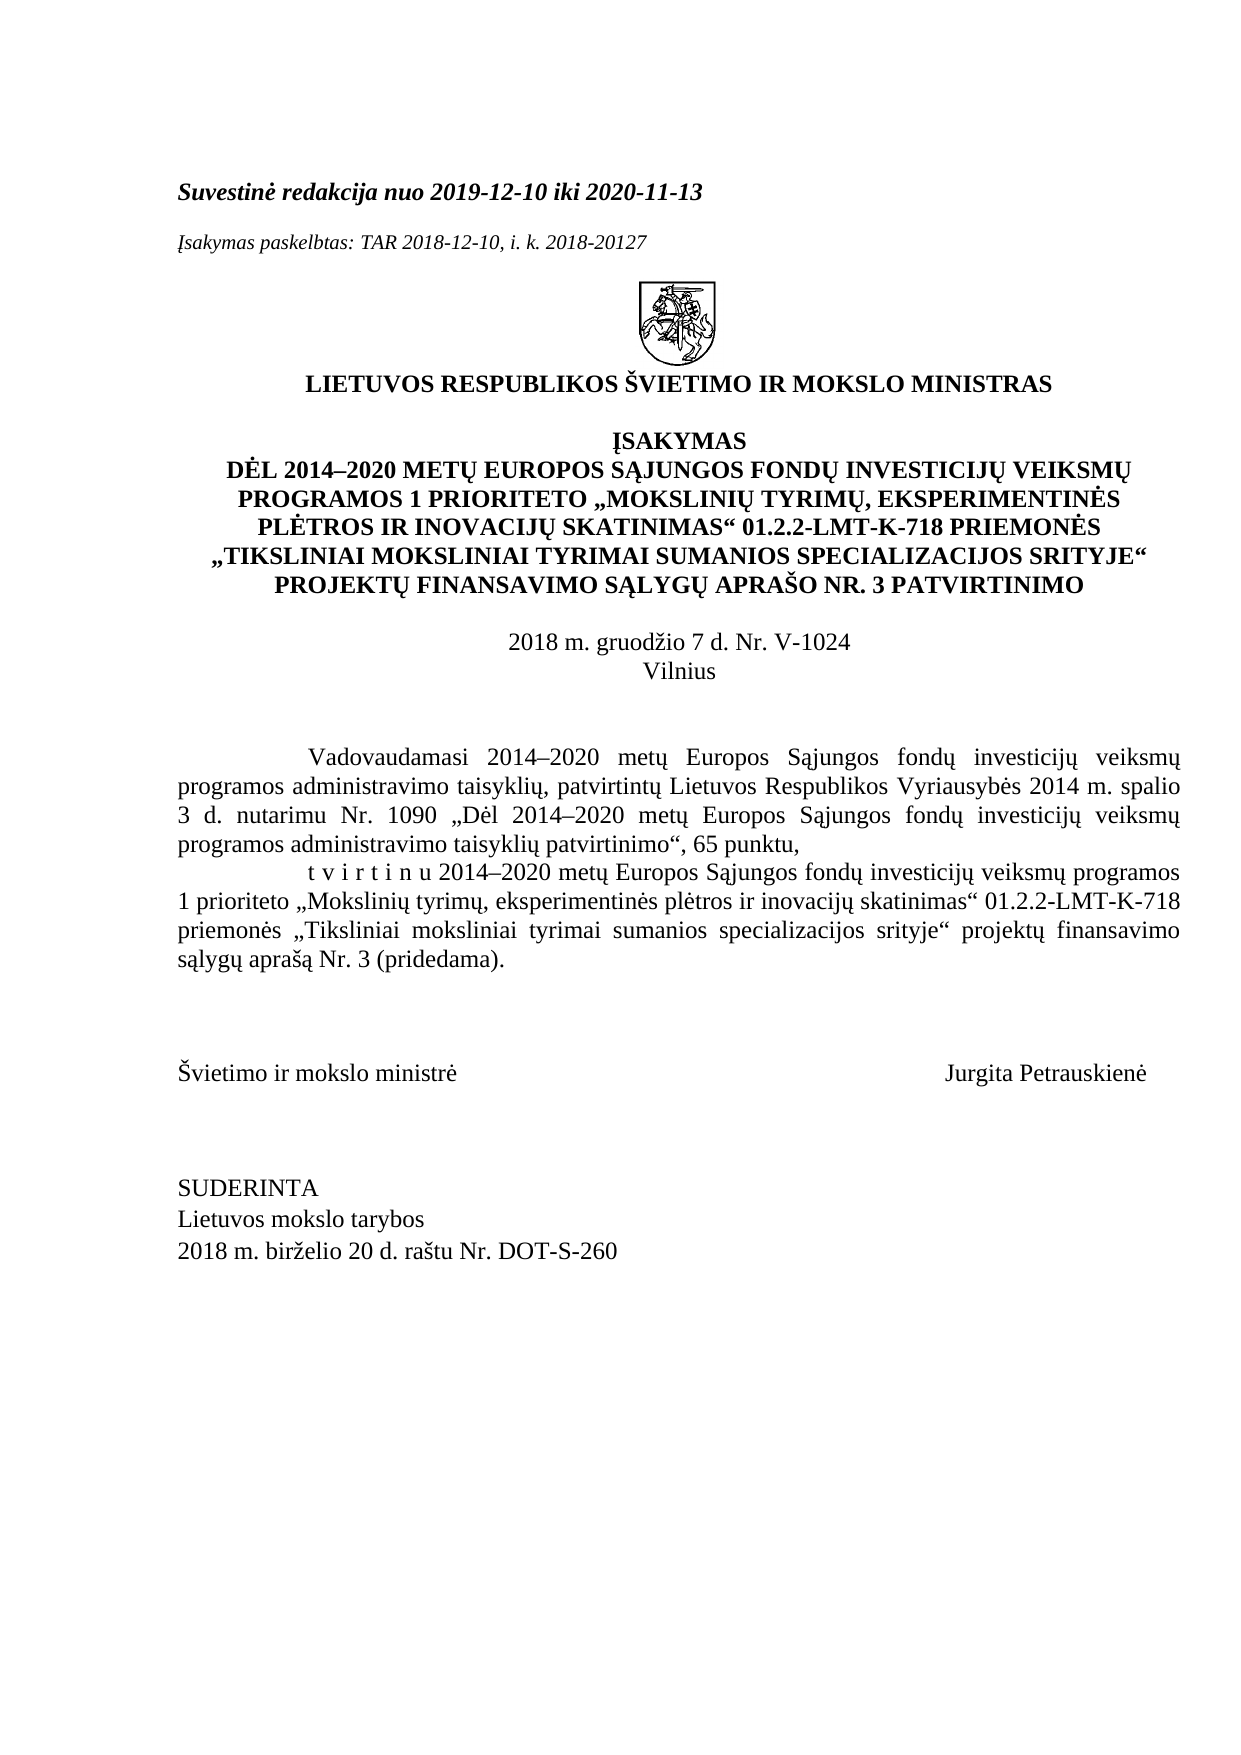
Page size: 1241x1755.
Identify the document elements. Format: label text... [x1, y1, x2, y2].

text Švietimo ir mokslo ministrė Jurgita Petrauskienė [177, 1058, 1181, 1087]
text Įsakymas paskelbtas: TAR 2018-12-10, i. k. 2018-20127 [177, 230, 1181, 254]
text t v i r t i n u 2014–2020 metų Europos Sąjungos fondų investicijų veiksmų programos 1 prioriteto „Mokslinių tyrimų, eksperimentinės plėtros ir inovacijų skatinimas“ 01.2.2-LMT-K-718 priemonės „Tiksliniai moksliniai tyrimai sumanios specializacijos srityje“ projektų finansavimo sąlygų aprašą Nr. 3 (pridedama). [177, 857, 1181, 972]
text Suvestinė redakcija nuo 2019-12-10 iki 2020-11-13 [177, 177, 1181, 206]
text LIETUVOS RESPUBLIKOS ŠVIETIMO IR MOKSLO MINISTRAS [177, 369, 1181, 397]
text Vadovaudamasi 2014–2020 metų Europos Sąjungos fondų investicijų veiksmų programos administravimo taisyklių, patvirtintų Lietuvos Respublikos Vyriausybės 2014 m. spalio 3 d. nutarimu Nr. 1090 „Dėl 2014–2020 metų Europos Sąjungos fondų investicijų veiksmų programos administravimo taisyklių patvirtinimo“, 65 punktu, [177, 742, 1181, 857]
text 2018 m. birželio 20 d. raštu Nr. DOT-S-260 [177, 1236, 1181, 1264]
text Vilnius [177, 656, 1181, 685]
text DĖL 2014–2020 METŲ EUROPOS SĄJUNGOS FONDŲ INVESTICIJŲ VEIKSMŲ PROGRAMOS 1 PRIORITETO „MOKSLINIŲ TYRIMŲ, EKSPERIMENTINĖS PLĖTROS IR INOVACIJŲ SKATINIMAS“ 01.2.2-LMT-K-718 PRIEMONĖS „TIKSLINIAI MOKSLINIAI TYRIMAI SUMANIOS SPECIALIZACIJOS srityje“ PROJEKTŲ FINANSAVIMO SĄLYGŲ APRAŠO NR. 3 PATVIRTINIMO [177, 455, 1181, 599]
text Lietuvos mokslo tarybos [177, 1204, 1181, 1233]
text 2018 m. gruodžio 7 d. Nr. V-1024 [177, 627, 1181, 656]
text ĮSAKYMAS [177, 426, 1181, 455]
text SUDERINTA [177, 1173, 1181, 1202]
